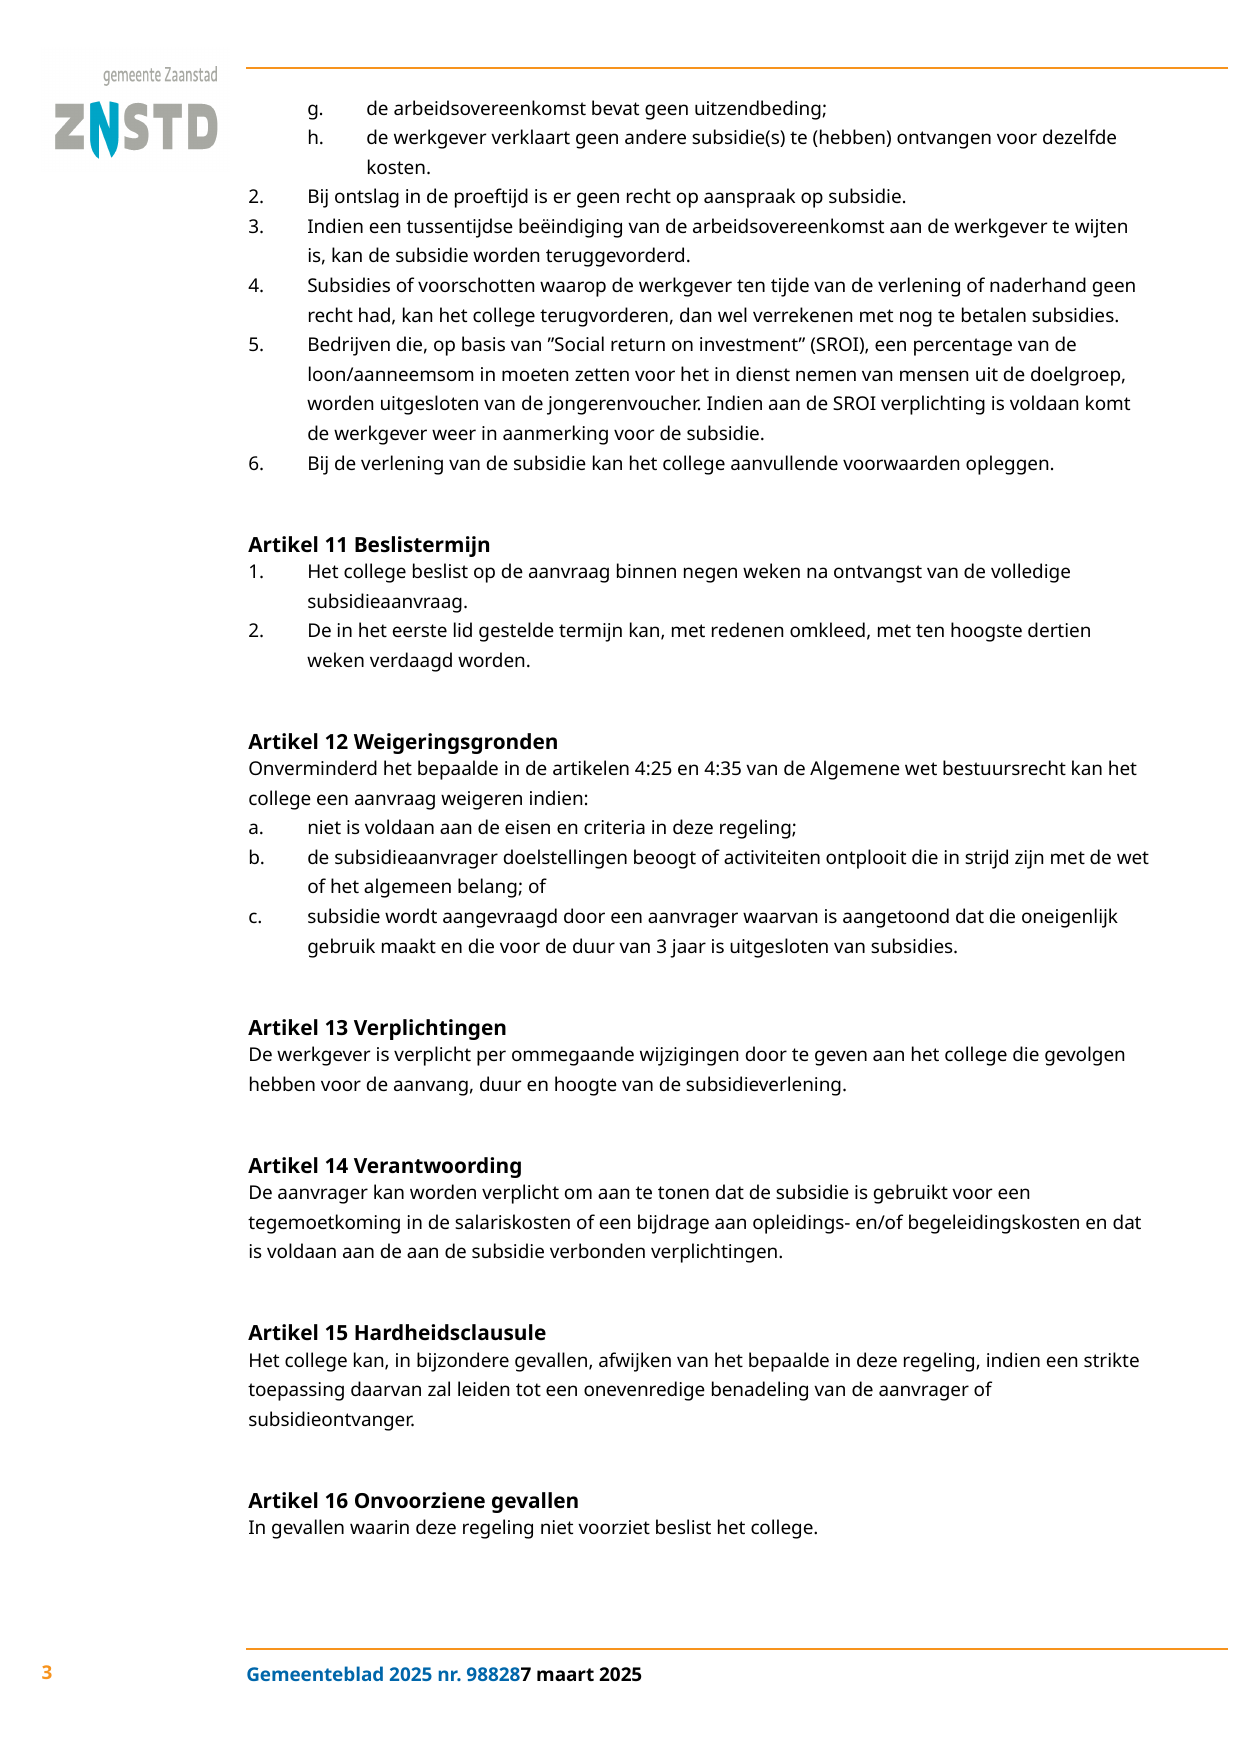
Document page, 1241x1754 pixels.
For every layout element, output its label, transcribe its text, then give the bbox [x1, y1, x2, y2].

text Artikel 16 Onvoorziene gevallen [248, 1486, 1152, 1514]
text Artikel 15 Hardheidsclausule [248, 1318, 1152, 1347]
list de arbeidsovereenkomst bevat geen uitzendbeding; [307, 95, 1152, 121]
text De werkgever is verplicht per ommegaande wijzigingen door te geven aan het college die gevolgen hebben voor de aanvang, duur en hoogte van de subsidieverlening. [248, 1041, 1152, 1097]
list Bedrijven die, op basis van ”Social return on investment” (SROI), een percentage van de loon/aanneemsom in moeten zetten voor het in dienst nemen van mensen uit de doelgroep, worden uitgesloten van de jongerenvoucher. Indien aan de SROI verplichting is voldaan komt de werkgever weer in aanmerking voor de subsidie. [248, 331, 1152, 446]
list Bij de verlening van de subsidie kan het college aanvullende voorwaarden opleggen. [248, 450, 1152, 476]
text Het college kan, in bijzondere gevallen, afwijken van het bepaalde in deze regeling, indien een strikte toepassing daarvan zal leiden tot een onevenredige benadeling van de aanvrager of subsidieontvanger. [248, 1347, 1152, 1432]
text Artikel 11 Beslistermijn [248, 530, 1152, 558]
text De aanvrager kan worden verplicht om aan te tonen dat de subsidie is gebruikt voor een tegemoetkoming in de salariskosten of een bijdrage aan opleidings- en/of begeleidingskosten en dat is voldaan aan de aan de subsidie verbonden verplichtingen. [248, 1179, 1152, 1264]
list Indien een tussentijdse beëindiging van de arbeidsovereenkomst aan de werkgever te wijten is, kan de subsidie worden teruggevorderd. [248, 213, 1152, 268]
list de werkgever verklaart geen andere subsidie(s) te (hebben) ontvangen voor dezelfde kosten. [307, 124, 1152, 180]
text Artikel 12 Weigeringsgronden [248, 727, 1152, 755]
picture [41, 47, 231, 172]
list subsidie wordt aangevraagd door een aanvrager waarvan is aangetoond dat die oneigenlijk gebruik maakt en die voor de duur van 3 jaar is uitgesloten van subsidies. [248, 903, 1152, 959]
text Onverminderd het bepaalde in de artikelen 4:25 en 4:35 van de Algemene wet bestuursrecht kan het college een aanvraag weigeren indien: [248, 755, 1152, 811]
list de subsidieaanvrager doelstellingen beoogt of activiteiten ontplooit die in strijd zijn met de wet of het algemeen belang; of [248, 844, 1152, 899]
list Subsidies of voorschotten waarop de werkgever ten tijde van de verlening of naderhand geen recht had, kan het college terugvorderen, dan wel verrekenen met nog te betalen subsidies. [248, 272, 1152, 328]
list De in het eerste lid gestelde termijn kan, met redenen omkleed, met ten hoogste dertien weken verdaagd worden. [248, 617, 1152, 673]
list Bij ontslag in de proeftijd is er geen recht op aanspraak op subsidie. [248, 183, 1152, 209]
list Het college beslist op de aanvraag binnen negen weken na ontvangst van de volledige subsidieaanvraag. [248, 558, 1152, 613]
text In gevallen waarin deze regeling niet voorziet beslist het college. [248, 1514, 1152, 1540]
list niet is voldaan aan de eisen en criteria in deze regeling; [248, 814, 1152, 840]
text Artikel 14 Verantwoording [248, 1151, 1152, 1179]
text Artikel 13 Verplichtingen [248, 1013, 1152, 1041]
